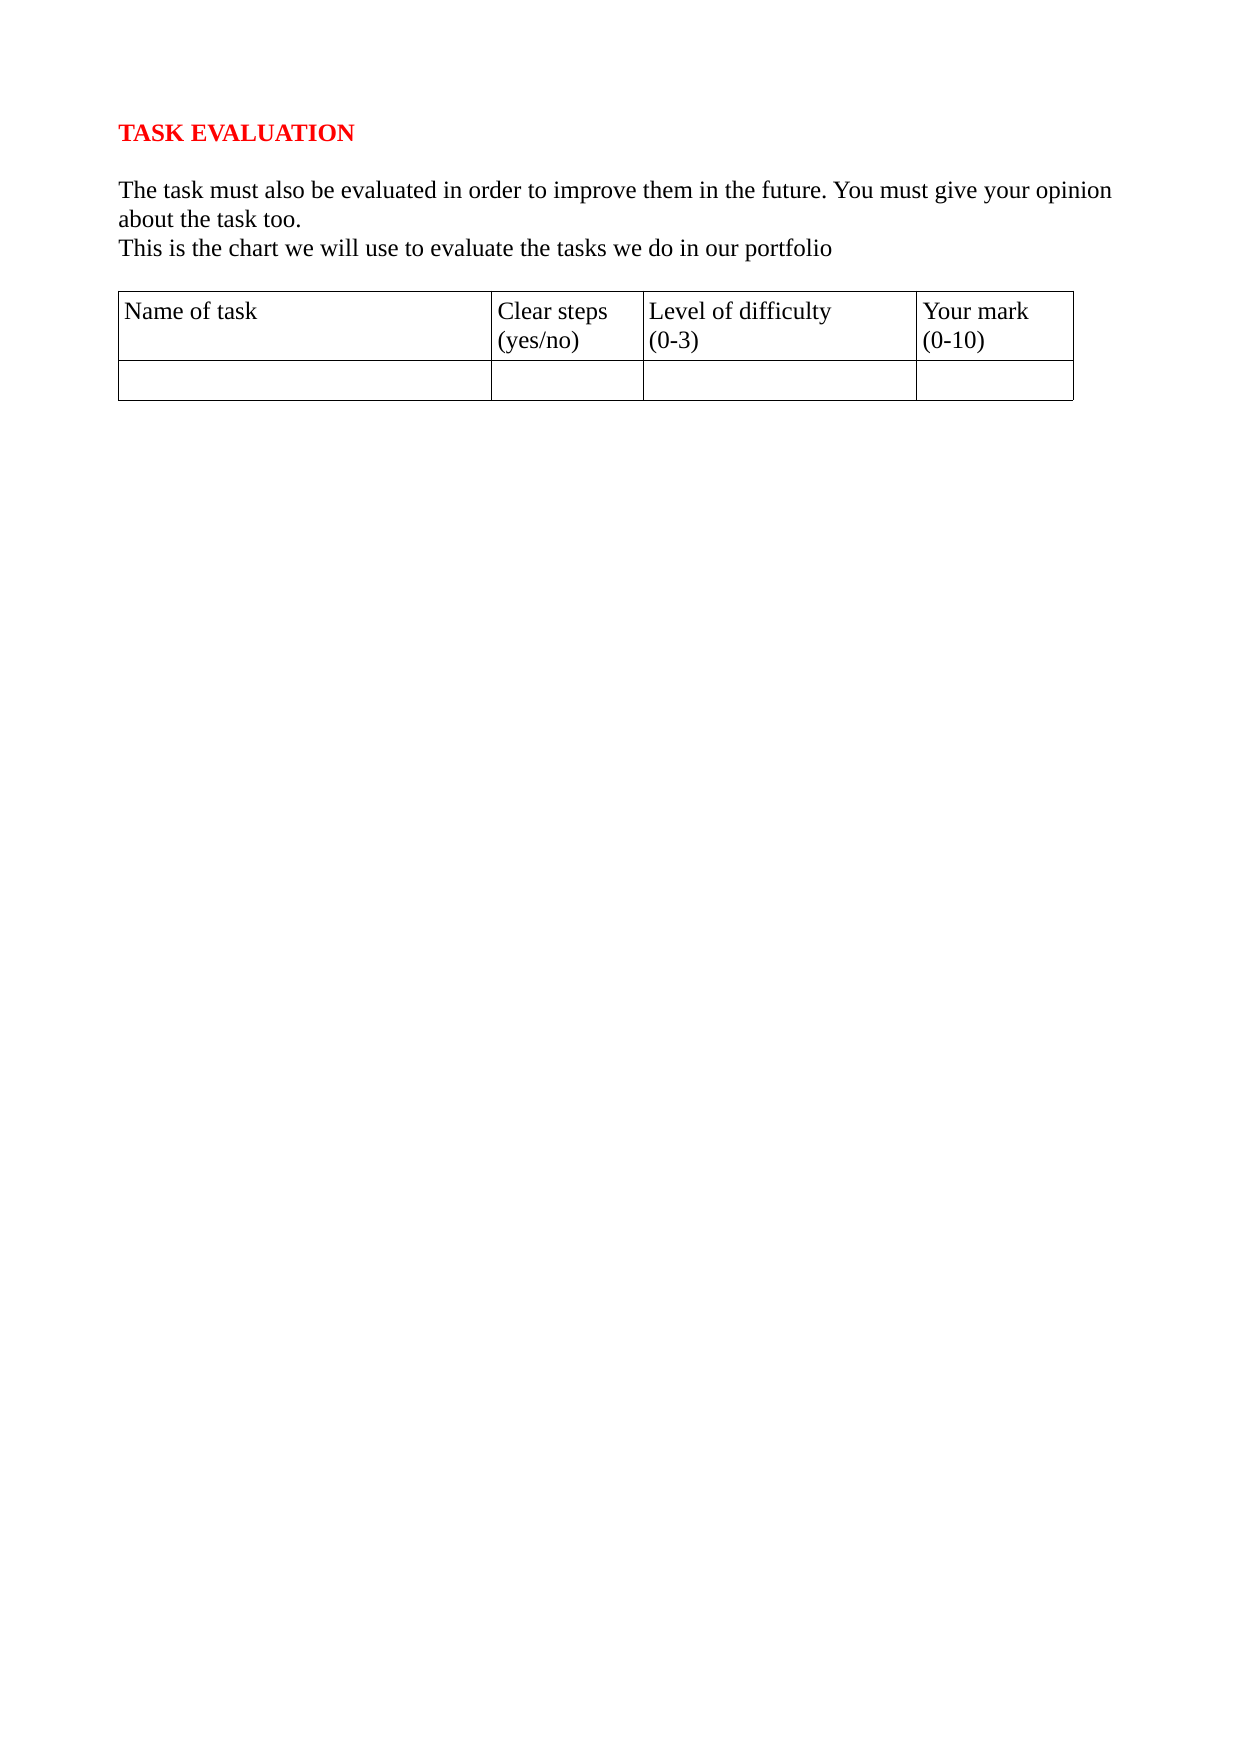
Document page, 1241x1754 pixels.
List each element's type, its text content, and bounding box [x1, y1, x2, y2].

table_cell [644, 361, 916, 400]
text This is the chart we will use to evaluate the tasks we do in our portfolio [118, 233, 1122, 262]
text The task must also be evaluated in order to improve them in the future. You must give your opinion about the task too. [118, 176, 1122, 233]
table_cell [917, 361, 1073, 400]
table_header Your mark (0-10) [917, 292, 1073, 360]
table_header Level of difficulty (0-3) [644, 292, 916, 360]
table_cell [119, 361, 491, 400]
table_header Clear steps (yes/no) [492, 292, 643, 360]
table_header Name of task [119, 292, 491, 360]
table_cell [492, 361, 643, 400]
text TASK EVALUATION [118, 118, 1122, 147]
